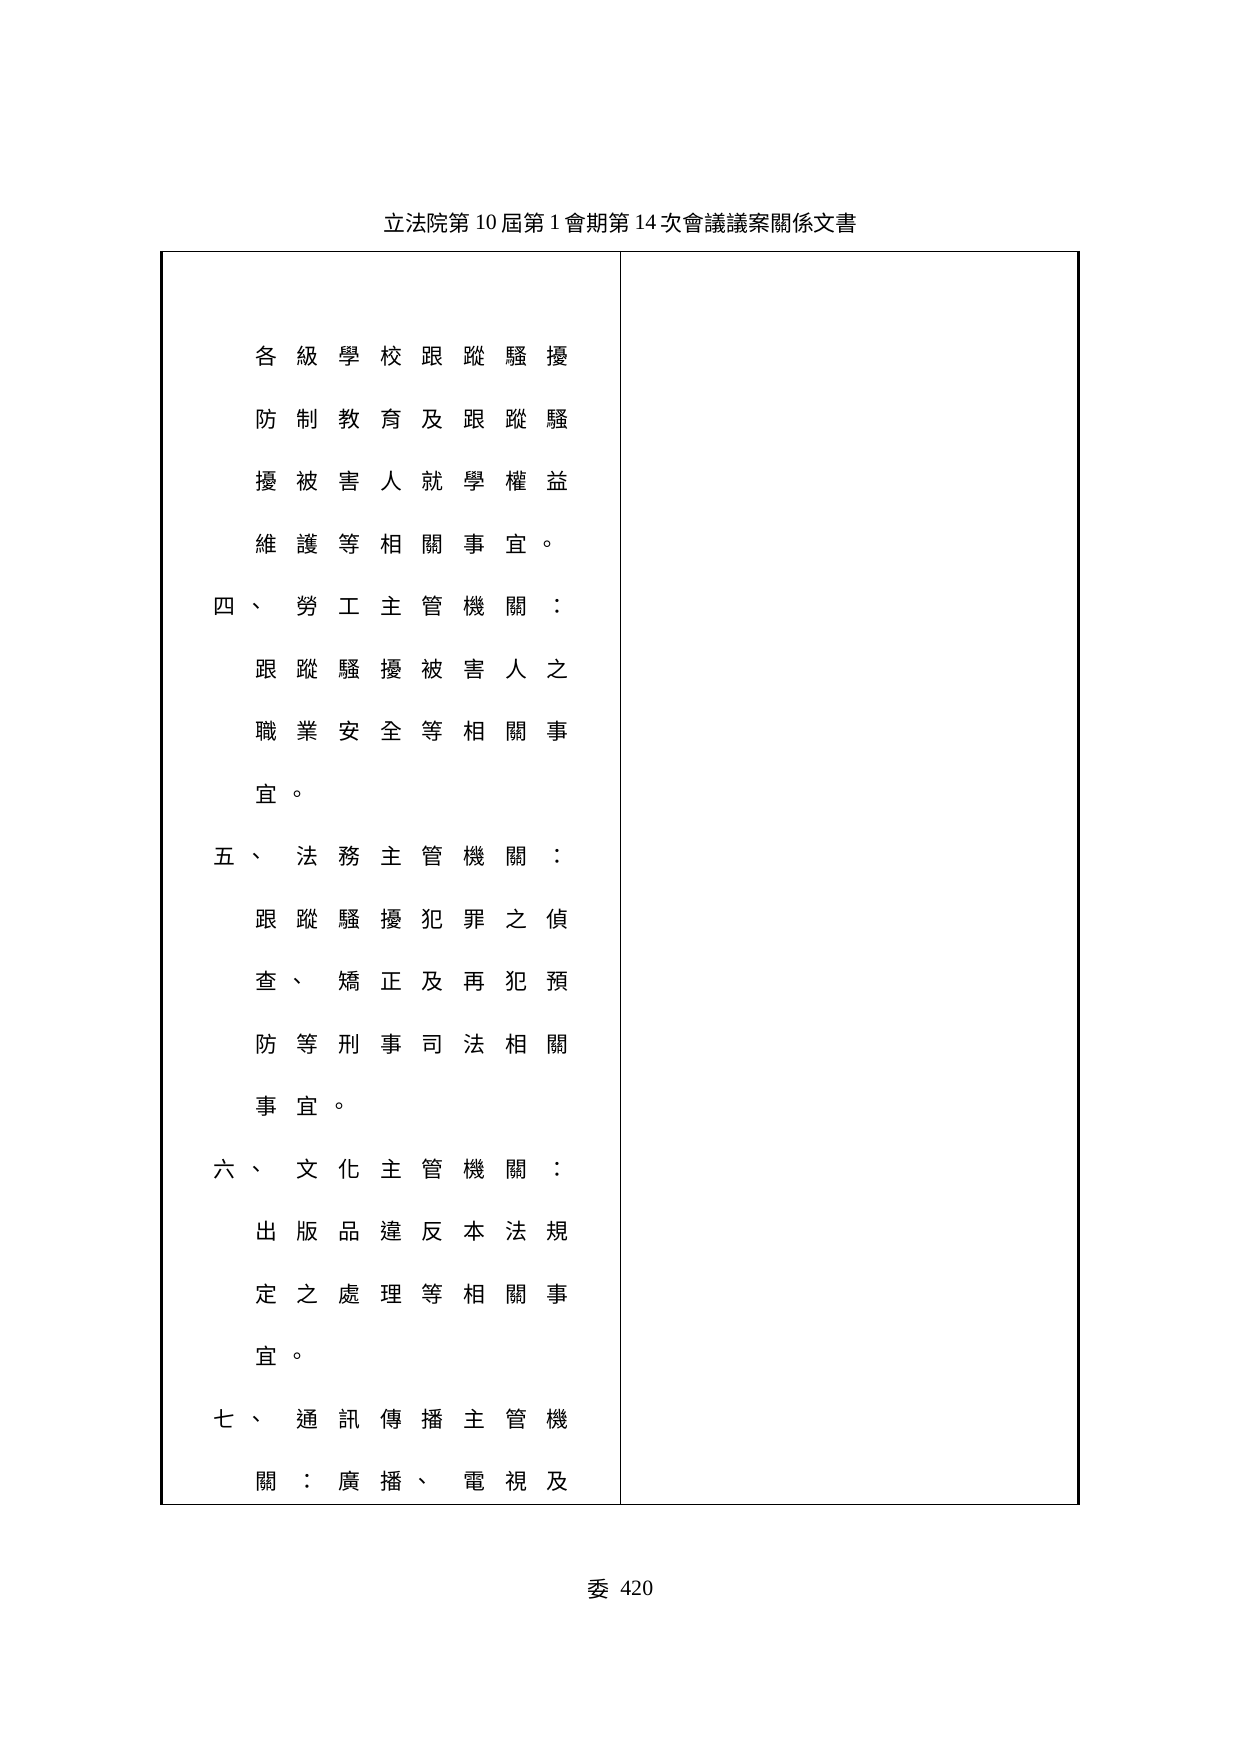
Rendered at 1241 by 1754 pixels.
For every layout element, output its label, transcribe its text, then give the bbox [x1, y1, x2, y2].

table_cell 各級學校跟蹤騷擾防制教育及跟蹤騷擾被害人就學權益維護等相關事宜。 四、勞工主管機關：跟蹤騷擾被害人之職業安全等相關事宜。 五、法務主管機關：跟蹤騷擾犯罪之偵查、矯正及再犯預防等刑事司法相關事宜。 六、文化主管機關：出版品違反本法規定之處理等相關事宜。 七、通訊傳播主管機關：廣播、電視及 [163, 252, 620, 1504]
table_cell [621, 252, 1077, 1504]
